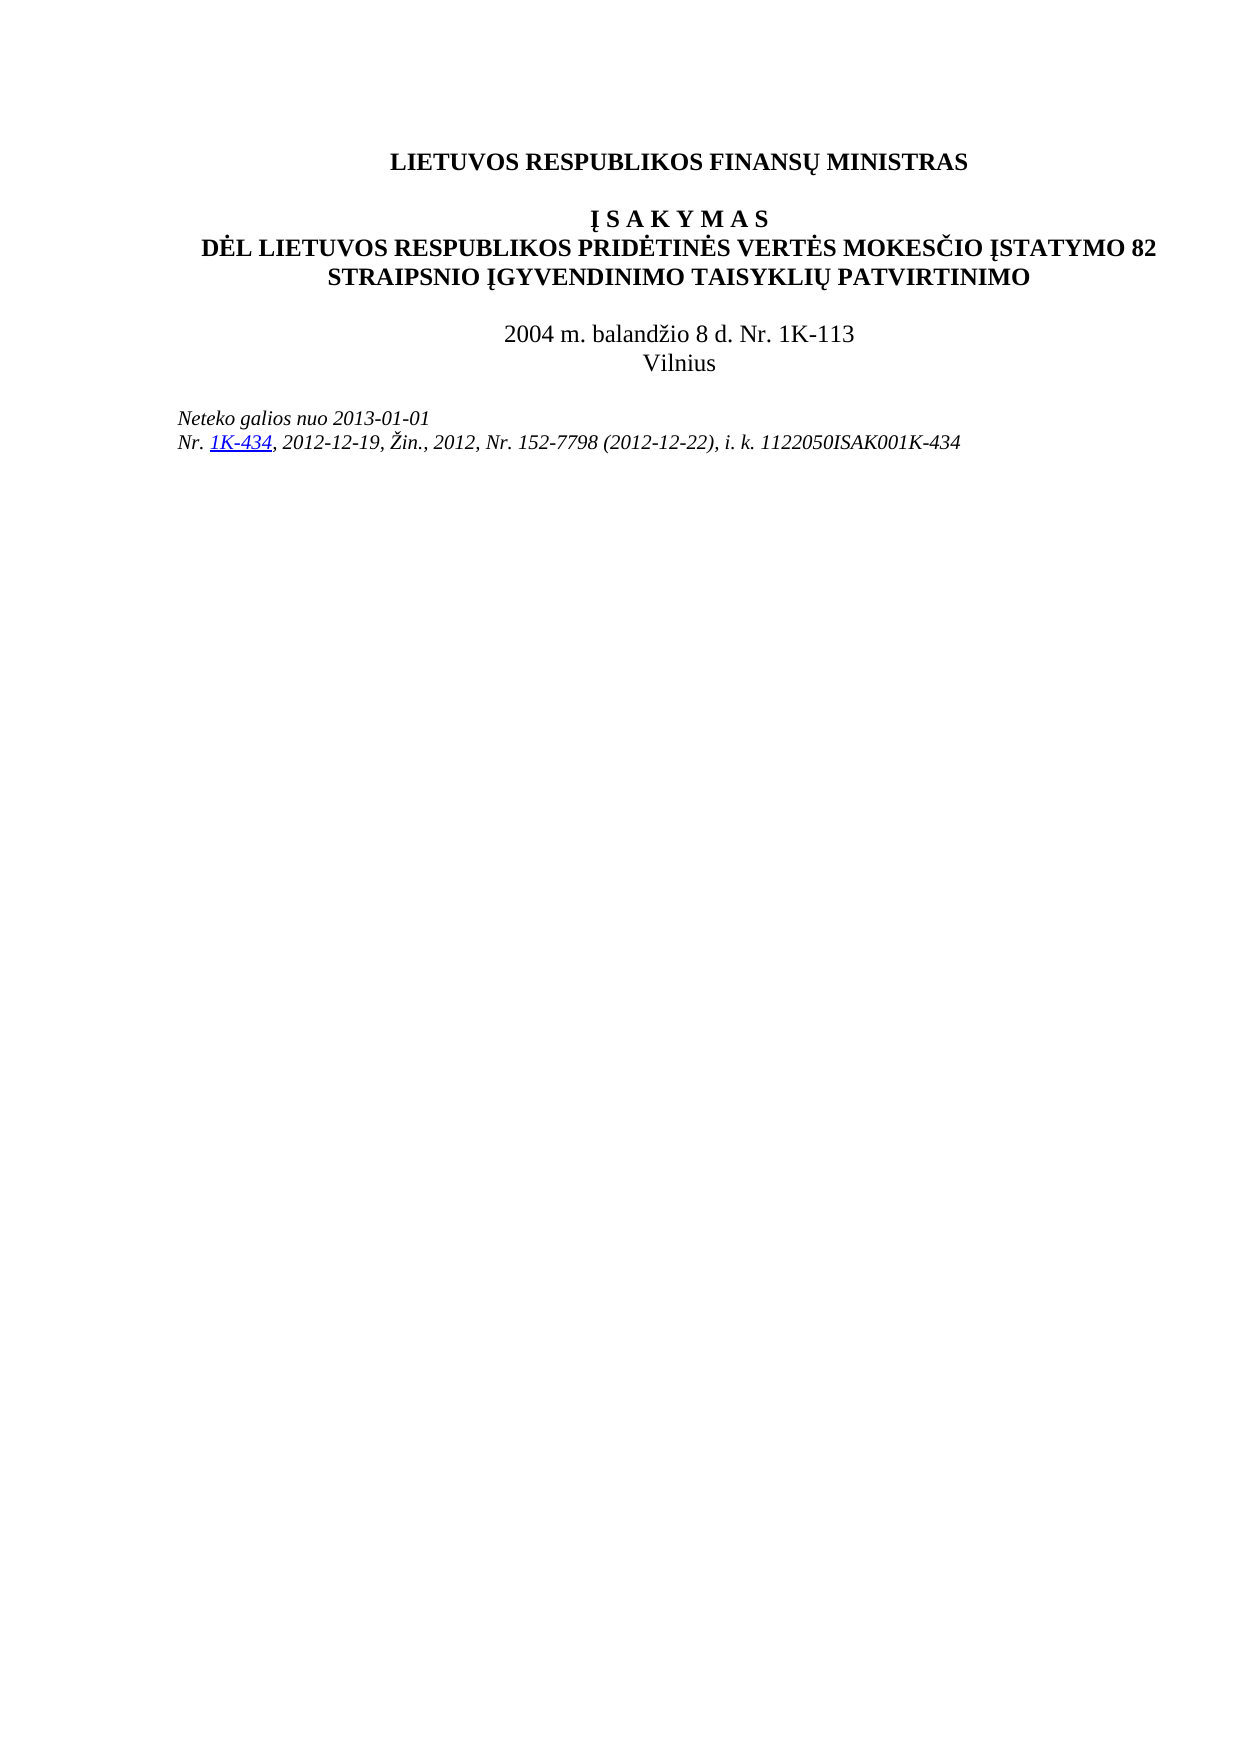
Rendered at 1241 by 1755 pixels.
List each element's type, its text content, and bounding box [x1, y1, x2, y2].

text Į S A K Y M A S [177, 204, 1181, 233]
text 2004 m. balandžio 8 d. Nr. 1K-113 [177, 319, 1181, 348]
text LIETUVOS RESPUBLIKOS FINANSŲ MINISTRAS [177, 147, 1181, 176]
text Neteko galios nuo 2013-01-01 [177, 406, 1181, 430]
text Nr. 1K-434, 2012-12-19, Žin., 2012, Nr. 152-7798 (2012-12-22), i. k. 1122050ISAK001K-434 [177, 430, 1181, 454]
text Vilnius [177, 348, 1181, 377]
text DĖL LIETUVOS RESPUBLIKOS PRIDĖTINĖS VERTĖS MOKESČIO ĮSTATYMO 82 STRAIPSNIO ĮGYVENDINIMO TAISYKLIŲ PATVIRTINIMO [177, 233, 1181, 291]
